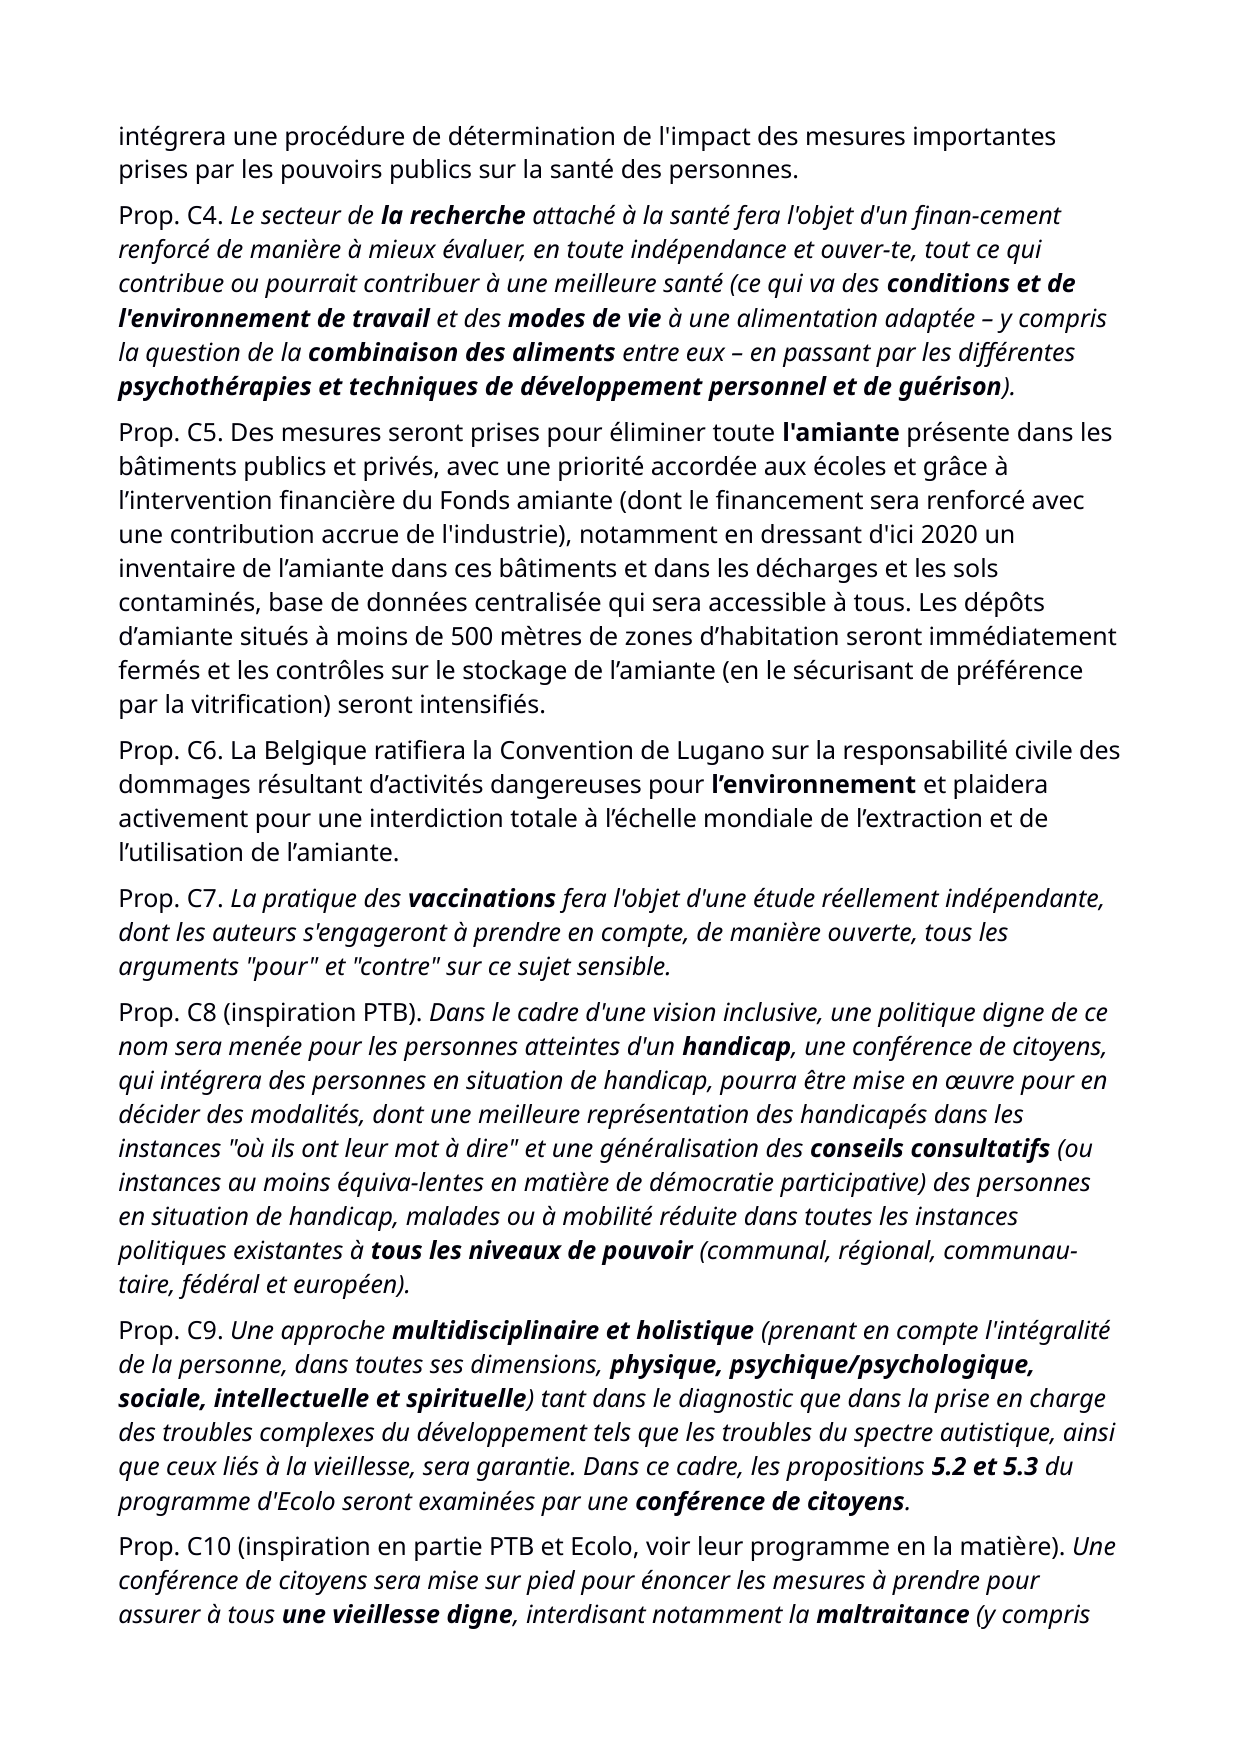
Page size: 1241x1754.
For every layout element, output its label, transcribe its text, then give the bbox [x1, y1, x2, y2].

text Prop. C6. La Belgique ratifiera la Convention de Lugano sur la responsabilité civile des dommages résultant d’activités dangereuses pour l’environnement et plaidera activement pour une interdiction totale à l’échelle mondiale de l’extraction et de l’utilisation de l’amiante. [118, 732, 1122, 869]
text Prop. C5. Des mesures seront prises pour éliminer toute l'amiante présente dans les bâtiments publics et privés, avec une priorité accordée aux écoles et grâce à l’intervention financière du Fonds amiante (dont le financement sera renforcé avec une contribution accrue de l'industrie), notamment en dressant d'ici 2020 un inventaire de l’amiante dans ces bâtiments et dans les décharges et les sols contaminés, base de données centralisée qui sera accessible à tous. Les dépôts d’amiante situés à moins de 500 mètres de zones d’habitation se­ront immédiatement fermés et les contrôles sur le stockage de l’amiante (en le sécurisant de préférence par la vitrification) seront intensifiés. [118, 414, 1122, 721]
text intégrera une procédure de détermination de l'impact des mesures importantes prises par les pouvoirs publics sur la santé des personnes. [118, 118, 1122, 186]
text Prop. C8 (inspiration PTB). Dans le cadre d'une vision inclusive, une politique digne de ce nom sera menée pour les personnes atteintes d'un handicap, une conférence de citoyens, qui intégrera des personnes en situation de handicap, pourra être mi­se en œuvre pour en décider des modalités, dont une meilleure représenta­tion des handicapés dans les instances "où ils ont leur mot à dire" et une géné­rali­sation des conseils consultatifs (ou instances au moins équiva-len­tes en ma­tière de démocratie participative) des personnes en situation de handicap, malades ou à mobilité réduite dans toutes les instances politiques existantes à tous les niveaux de pouvoir (communal, régional, communau­taire, fédéral et européen). [118, 994, 1122, 1301]
text Prop. C10 (inspiration en partie PTB et Ecolo, voir leur programme en la matiè­re). Une conférence de citoyens sera mise sur pied pour énoncer les me­sures à prendre pour assurer à tous une vieillesse digne, interdisant notam­ment la maltrai­tance (y compris [118, 1529, 1122, 1631]
text Prop. C7. La pratique des vaccinations fera l'objet d'une étude réellement indé­pendante, dont les auteurs s'engageront à prendre en compte, de manière ou­verte, tous les arguments "pour" et "contre" sur ce sujet sensible. [118, 881, 1122, 983]
text Prop. C9. Une approche multidisciplinaire et holistique (prenant en compte l'in­tégralité de la personne, dans toutes ses dimensions, physique, psychi­que/psy­chologique, sociale, intellectuelle et spirituelle) tant dans le diagnostic que dans la pri­se en charge des troubles complexes du développe­ment tels que les troubles du spectre autistique, ainsi que ceux liés à la vieil­lesse, sera garantie. Dans ce cadre, les propositions 5.2 et 5.3 du programme d'Ecolo seront examinées par une conférence de citoyens. [118, 1313, 1122, 1517]
text Prop. C4. Le secteur de la recherche attaché à la santé fera l'objet d'un finan-ce­ment renforcé de manière à mieux évaluer, en toute indépendance et ouver-te, tout ce qui contribue ou pourrait contribuer à une meilleure santé (ce qui va des conditions et de l'environnement de travail et des modes de vie à une alimentation adaptée – y compris la question de la combinaison des ali­ments entre eux – en passant par les différentes psychothérapies et techniques de développement personnel et de guérison). [118, 198, 1122, 402]
